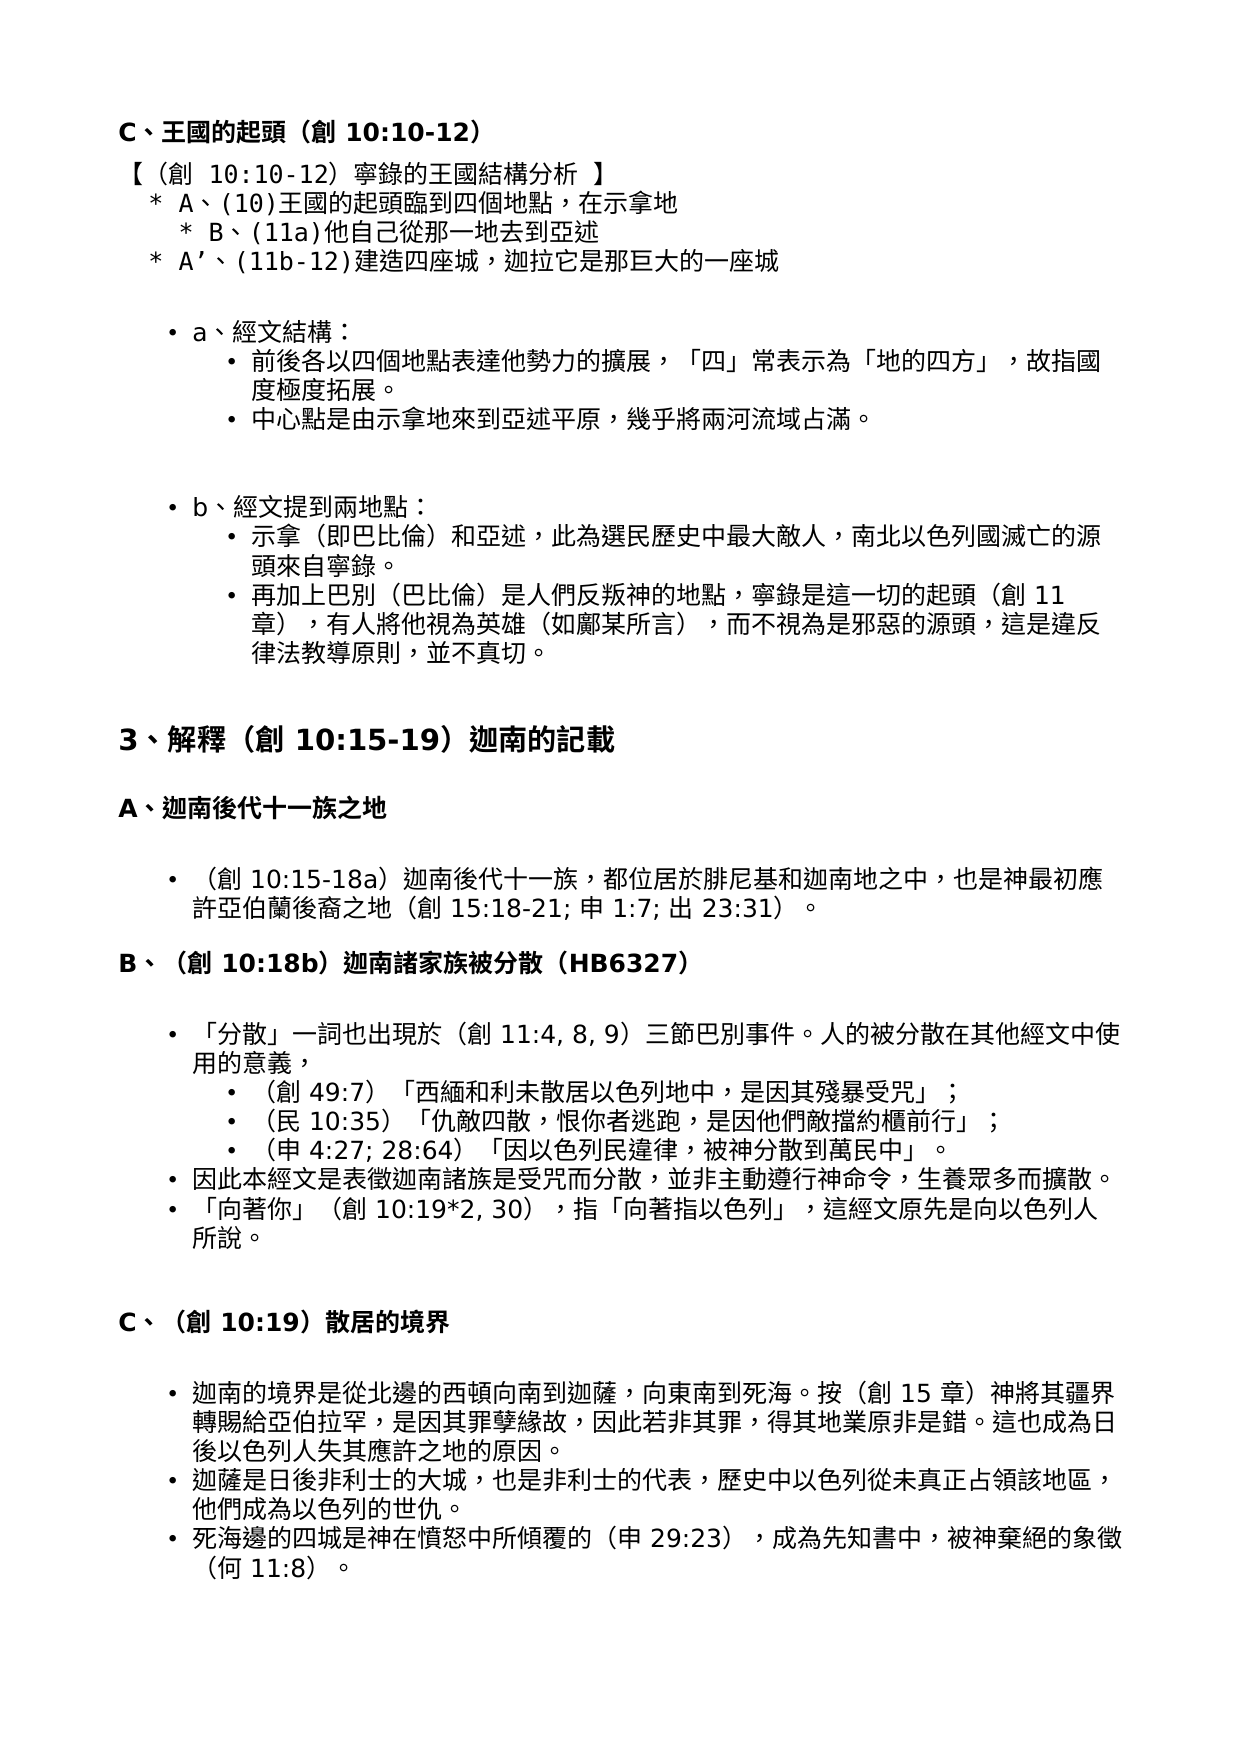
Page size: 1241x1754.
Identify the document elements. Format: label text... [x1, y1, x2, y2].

subtitle A、迦南後代十一族之地 [118, 794, 1122, 823]
list a、經文結構： [177, 318, 1122, 347]
list 迦薩是日後非利士的大城，也是非利士的代表，歷史中以色列從未真正占領該地區，他們成為以色列的世仇。 [177, 1466, 1122, 1525]
subtitle C、王國的起頭（創 10:10-12） [118, 118, 1122, 147]
list 迦南的境界是從北邊的西頓向南到迦薩，向東南到死海。按（創 15 章）神將其疆界轉賜給亞伯拉罕，是因其罪孽緣故，因此若非其罪，得其地業原非是錯。這也成為日後以色列人失其應許之地的原因。 [177, 1379, 1122, 1466]
text 【（創 10:10-12）寧錄的王國結構分析 】 * A、(10)王國的起頭臨到四個地點，在示拿地 * B、(11a)他自己從那一地去到亞述 * A’、(11b-12)建造四座城，迦拉它是那巨大的一座城 [118, 160, 1122, 276]
list 死海邊的四城是神在憤怒中所傾覆的（申 29:23），成為先知書中，被神棄絕的象徵（何 11:8）。 [177, 1525, 1122, 1583]
list 「分散」一詞也出現於（創 11:4, 8, 9）三節巴別事件。人的被分散在其他經文中使用的意義， [177, 1020, 1122, 1078]
list 因此本經文是表徵迦南諸族是受咒而分散，並非主動遵行神命令，生養眾多而擴散。 [177, 1166, 1122, 1195]
list （創 49:7）「西緬和利未散居以色列地中，是因其殘暴受咒」； [236, 1078, 1122, 1107]
list （創 10:15-18a）迦南後代十一族，都位居於腓尼基和迦南地之中，也是神最初應許亞伯蘭後裔之地（創 15:18-21; 申 1:7; 出 23:31）。 [177, 865, 1122, 924]
list （申 4:27; 28:64）「因以色列民違律，被神分散到萬民中」。 [236, 1137, 1122, 1166]
list 前後各以四個地點表達他勢力的擴展，「四」常表示為「地的四方」，故指國度極度拓展。 [236, 347, 1122, 405]
list b、經文提到兩地點： [177, 493, 1122, 522]
subtitle B、（創 10:18b）迦南諸家族被分散（HB6327） [118, 949, 1122, 978]
list 示拿（即巴比倫）和亞述，此為選民歷史中最大敵人，南北以色列國滅亡的源頭來自寧錄。 [236, 522, 1122, 581]
list 再加上巴別（巴比倫）是人們反叛神的地點，寧錄是這一切的起頭（創 11 章），有人將他視為英雄（如鄺某所言），而不視為是邪惡的源頭，這是違反律法教導原則，並不真切。 [236, 581, 1122, 668]
subtitle 3、解釋（創 10:15-19）迦南的記載 [118, 723, 1122, 757]
subtitle C、（創 10:19）散居的境界 [118, 1308, 1122, 1337]
list 中心點是由示拿地來到亞述平原，幾乎將兩河流域占滿。 [236, 405, 1122, 434]
list 「向著你」（創 10:19*2, 30），指「向著指以色列」，這經文原先是向以色列人所說。 [177, 1195, 1122, 1253]
list （民 10:35）「仇敵四散，恨你者逃跑，是因他們敵擋約櫃前行」； [236, 1107, 1122, 1137]
